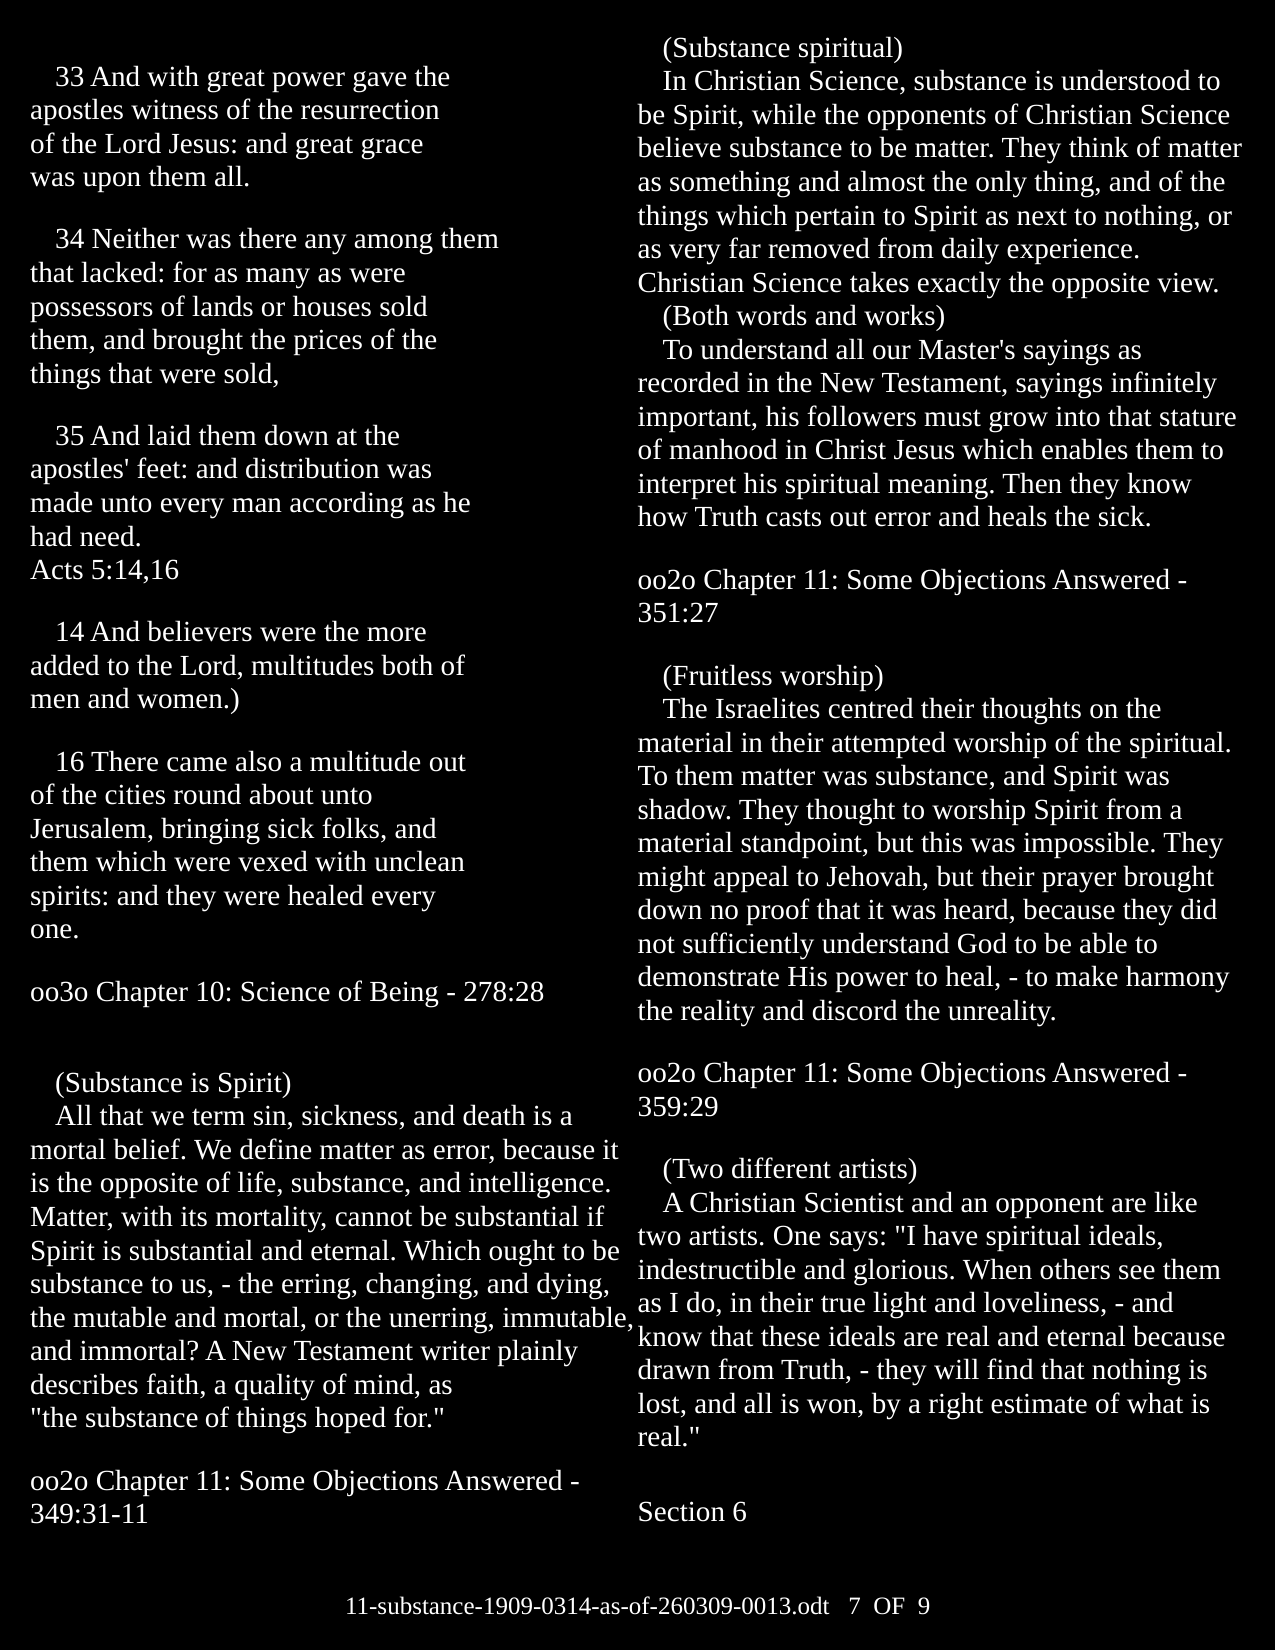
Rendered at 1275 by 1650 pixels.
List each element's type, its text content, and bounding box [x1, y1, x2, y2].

text Proverbs 8:18-21 18 Riches and honour are with me; yea, durable riches and righteousness. 19 My fruit is better than gold, yea, than fine gold; and my revenue than choice silver. 20 I lead in the way of righteousness, in the midst of the paths of judgment: 21 That I may cause those that love me to inherit substance; and I will fill their treasures. *** Acts 4:33-35 33 And with great power gave the apostles witness of the resurrection of the Lord Jesus: and great grace was upon them all. 34 Neither was there any among them that lacked: for as many as were possessors of lands or houses sold them, and brought the prices of the things that were sold, 35 And laid them down at the apostles' feet: and distribution was made unto every man according as he had need. Acts 5:14,16 14 And believers were the more added to the Lord, multitudes both of men and women.) 16 There came also a multitude out of the cities round about unto Jerusalem, bringing sick folks, and them which were vexed with unclean spirits: and they were healed every one. oo3o Chapter 10: Science of Being - 278:28 (Substance is Spirit) All that we term sin, sickness, and death is a mortal belief. We define matter as error, because it is the opposite of life, substance, and intelligence. Matter, with its mortality, cannot be substantial if Spirit is substantial and eternal. Which ought to be substance to us, - the erring, changing, and dying, the mutable and mortal, or the unerring, immutable, and immortal? A New Testament writer plainly describes faith, a quality of mind, as "the substance of things hoped for." oo2o Chapter 11: Some Objections Answered - 349:31-11 (Substance spiritual) In Christian Science, substance is understood to be Spirit, while the opponents of Christian Science believe substance to be matter. They think of matter as something and almost the only thing, and of the things which pertain to Spirit as next to nothing, or as very far removed from daily experience. Christian Science takes exactly the opposite view. (Both words and works) To understand all our Master's sayings as recorded in the New Testament, sayings infinitely important, his followers must grow into that stature of manhood in Christ Jesus which enables them to interpret his spiritual meaning. Then they know how Truth casts out error and heals the sick. oo2o Chapter 11: Some Objections Answered - 351:27 (Fruitless worship) The Israelites centred their thoughts on the material in their attempted worship of the spiritual. To them matter was substance, and Spirit was shadow. They thought to worship Spirit from a material standpoint, but this was impossible. They might appeal to Jehovah, but their prayer brought down no proof that it was heard, because they did not sufficiently understand God to be able to demonstrate His power to heal, - to make harmony the reality and discord the unreality. oo2o Chapter 11: Some Objections Answered - 359:29 (Two different artists) A Christian Scientist and an opponent are like two artists. One says: "I have spiritual ideals, indestructible and glorious. When others see them as I do, in their true light and loveliness, - and know that these ideals are real and eternal because drawn from Truth, - they will find that nothing is lost, and all is won, by a right estimate of what is real." [30, 30, 1245, 1561]
text Section 6 [637, 1494, 1245, 1528]
